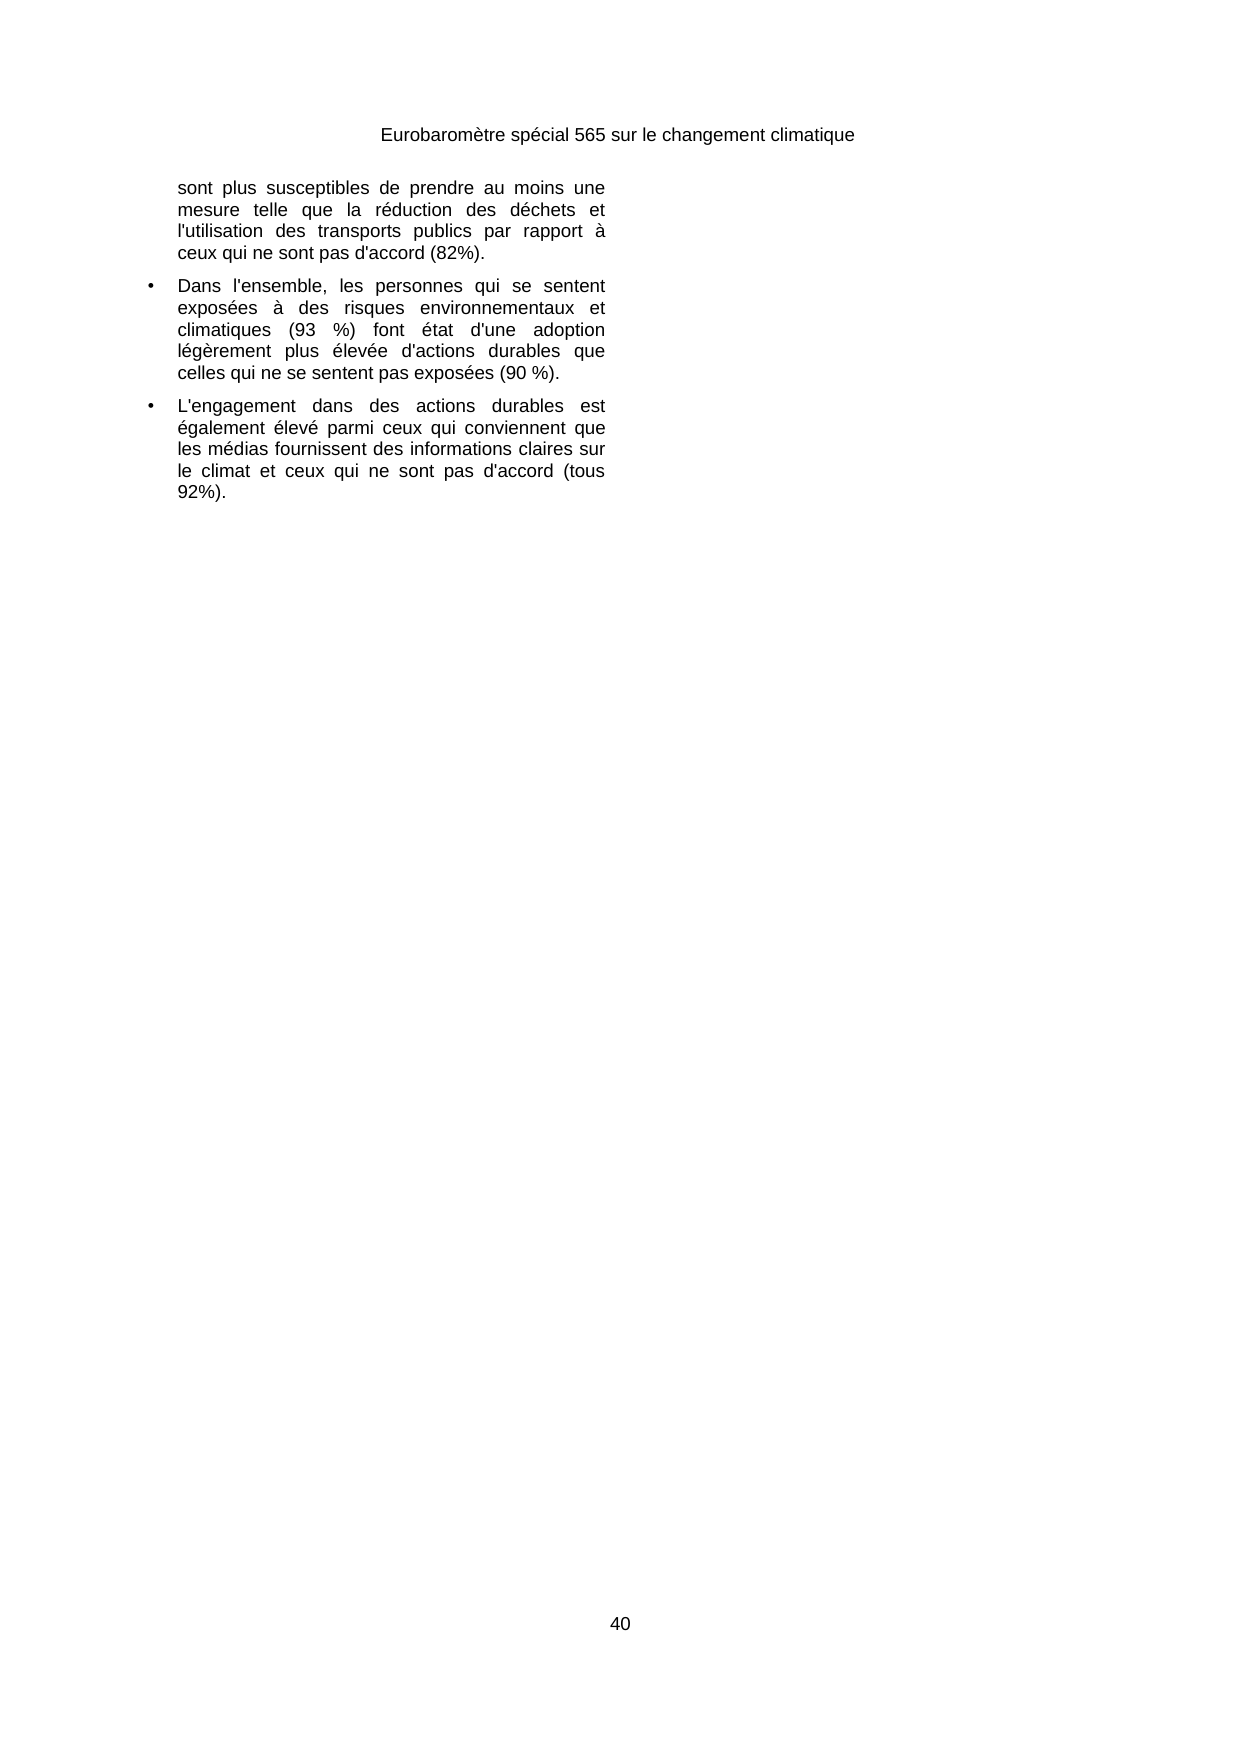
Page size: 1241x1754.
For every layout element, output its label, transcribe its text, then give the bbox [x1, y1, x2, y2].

list L'engagement dans des actions durables est également élevé parmi ceux qui conviennent que les médias fournissent des informations claires sur le climat et ceux qui ne sont pas d'accord (tous 92%). [148, 395, 605, 503]
list Dans l'ensemble, les personnes qui se sentent exposées à des risques environnementaux et climatiques (93 %) font état d'une adoption légèrement plus élevée d'actions durables que celles qui ne se sentent pas exposées (90 %). [148, 275, 605, 383]
list sont plus susceptibles de prendre au moins une mesure telle que la réduction des déchets et l'utilisation des transports publics par rapport à ceux qui ne sont pas d'accord (82%). [148, 177, 605, 263]
